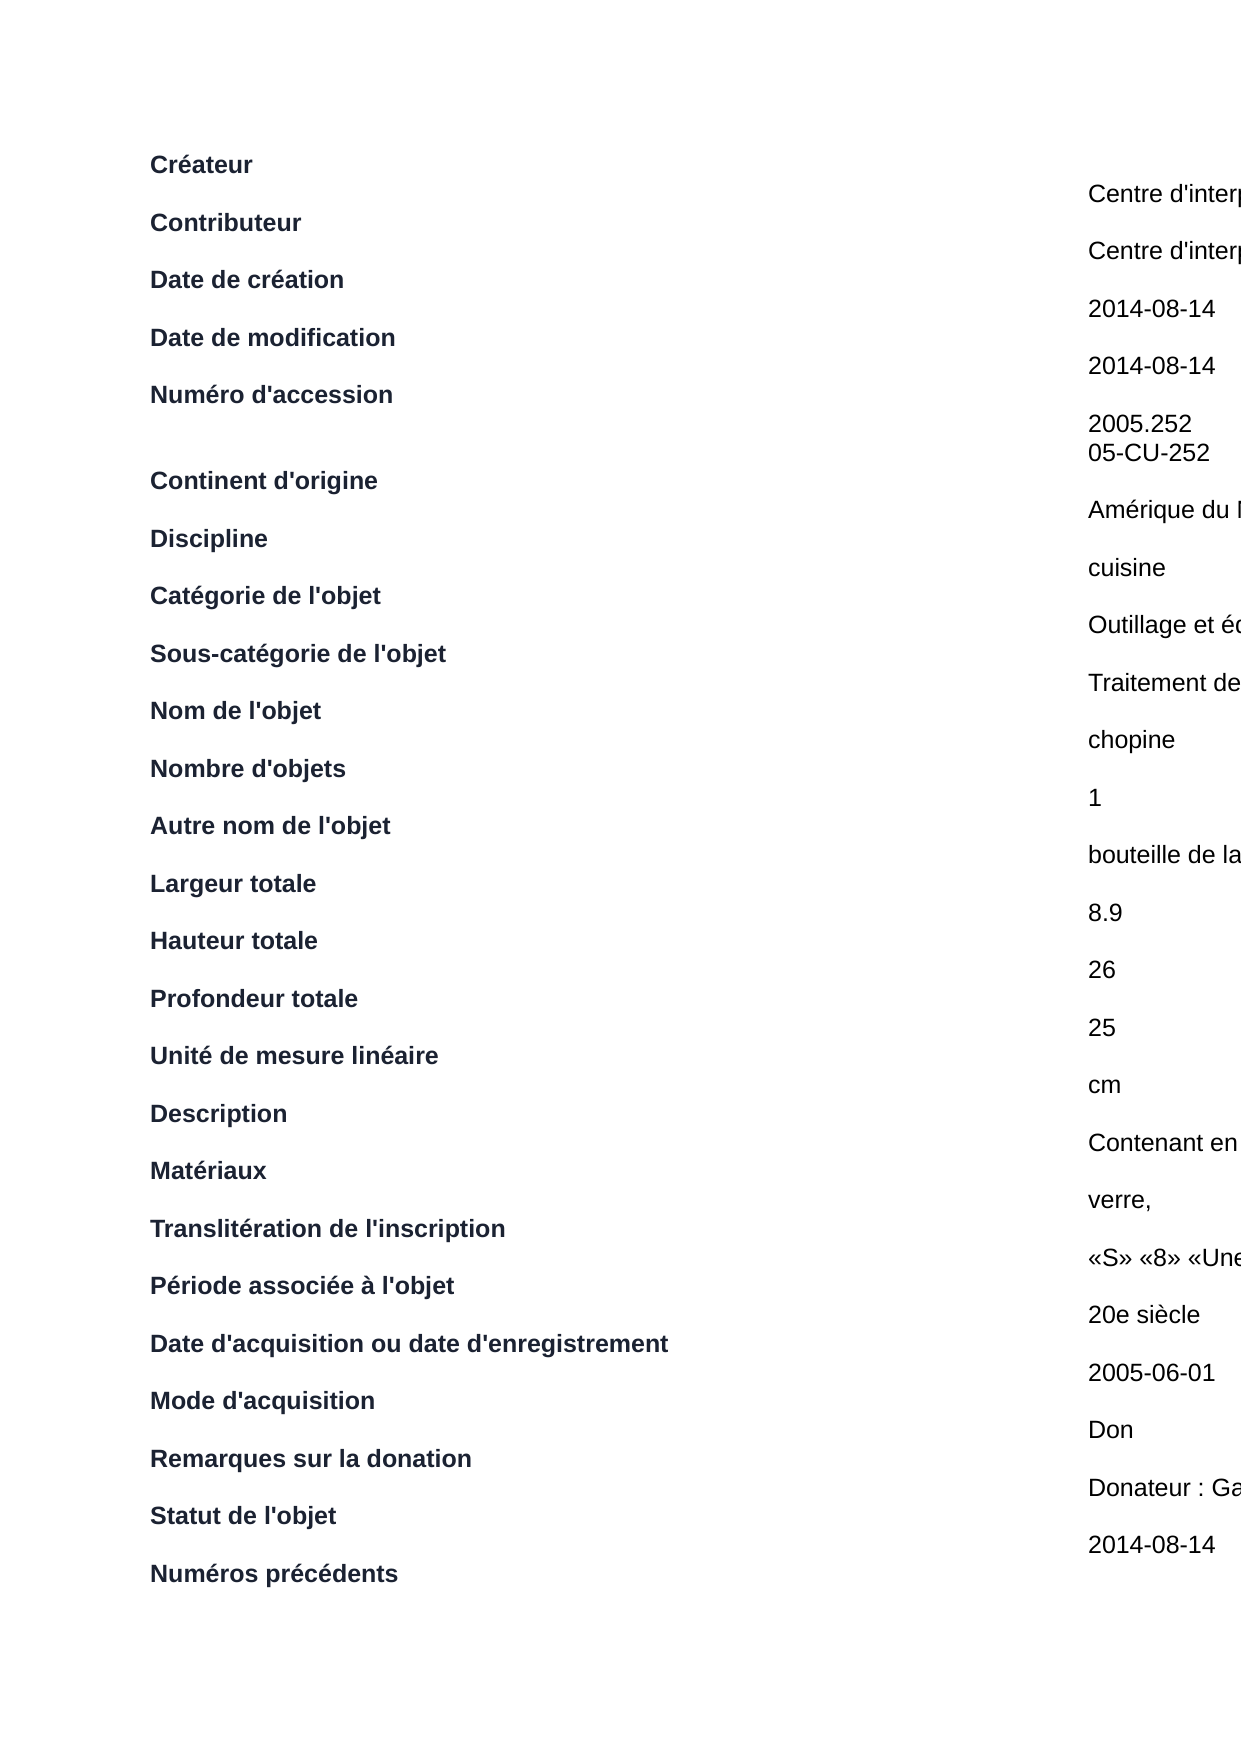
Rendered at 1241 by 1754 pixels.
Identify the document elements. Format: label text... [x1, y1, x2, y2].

text Contenant en verre pour le lait. [1088, 1127, 1240, 1156]
text «S» «8» «Une bouteille de lait est une bouteille de santé» [1088, 1242, 1240, 1271]
text Date d'acquisition ou date d'enregistrement [150, 1329, 1090, 1357]
text 2005.252 [1088, 409, 1240, 437]
text Centre d'interprétation de la Foresterie - Gestionnaire (CIF) [1088, 236, 1240, 265]
text 2014-08-14 [1088, 294, 1240, 322]
text verre, [1088, 1185, 1240, 1214]
text Hauteur totale [150, 926, 1090, 955]
text Nombre d'objets [150, 754, 1090, 782]
text 25 [1088, 1012, 1240, 1041]
text Numéro d'accession [150, 380, 1090, 409]
text Outillage et équipement pour le traitement de matières premières [1088, 610, 1240, 639]
text 20e siècle [1088, 1300, 1240, 1329]
text Statut de l'objet [150, 1501, 1090, 1530]
text cm [1088, 1070, 1240, 1099]
text Nom de l'objet [150, 696, 1090, 725]
text 26 [1088, 955, 1240, 984]
text 1 [1088, 782, 1240, 811]
text Créateur [150, 150, 1090, 179]
text 05-CU-252 [1088, 437, 1240, 466]
text Discipline [150, 524, 1090, 552]
text Matériaux [150, 1156, 1090, 1185]
text Profondeur totale [150, 984, 1090, 1012]
text cuisine [1088, 552, 1240, 581]
text Description [150, 1099, 1090, 1127]
text Unité de mesure linéaire [150, 1041, 1090, 1070]
text Amérique du Nord [1088, 495, 1240, 524]
text 2014-08-14 [1088, 1530, 1240, 1559]
text Date de création [150, 265, 1090, 294]
text Catégorie de l'objet [150, 581, 1090, 610]
text 2005-06-01 [1088, 1357, 1240, 1386]
text Donateur : Gaétan Bolduc [1088, 1472, 1240, 1501]
text Traitement des aliments [1088, 667, 1240, 696]
text Mode d'acquisition [150, 1386, 1090, 1415]
text Sous-catégorie de l'objet [150, 639, 1090, 667]
text Translitération de l'inscription [150, 1214, 1090, 1242]
text bouteille de lait [1088, 840, 1240, 869]
text Continent d'origine [150, 466, 1090, 495]
text Date de modification [150, 322, 1090, 351]
text 2014-08-14 [1088, 351, 1240, 380]
text Numéros précédents [150, 1559, 1090, 1587]
text 8.9 [1088, 897, 1240, 926]
text Centre d'interprétation de la Foresterie - Gestionnaire (CIF) [1088, 179, 1240, 207]
text Période associée à l'objet [150, 1271, 1090, 1300]
text Autre nom de l'objet [150, 811, 1090, 840]
text Remarques sur la donation [150, 1444, 1090, 1472]
text chopine [1088, 725, 1240, 754]
text Contributeur [150, 207, 1090, 236]
text Don [1088, 1415, 1240, 1444]
text Largeur totale [150, 869, 1090, 897]
